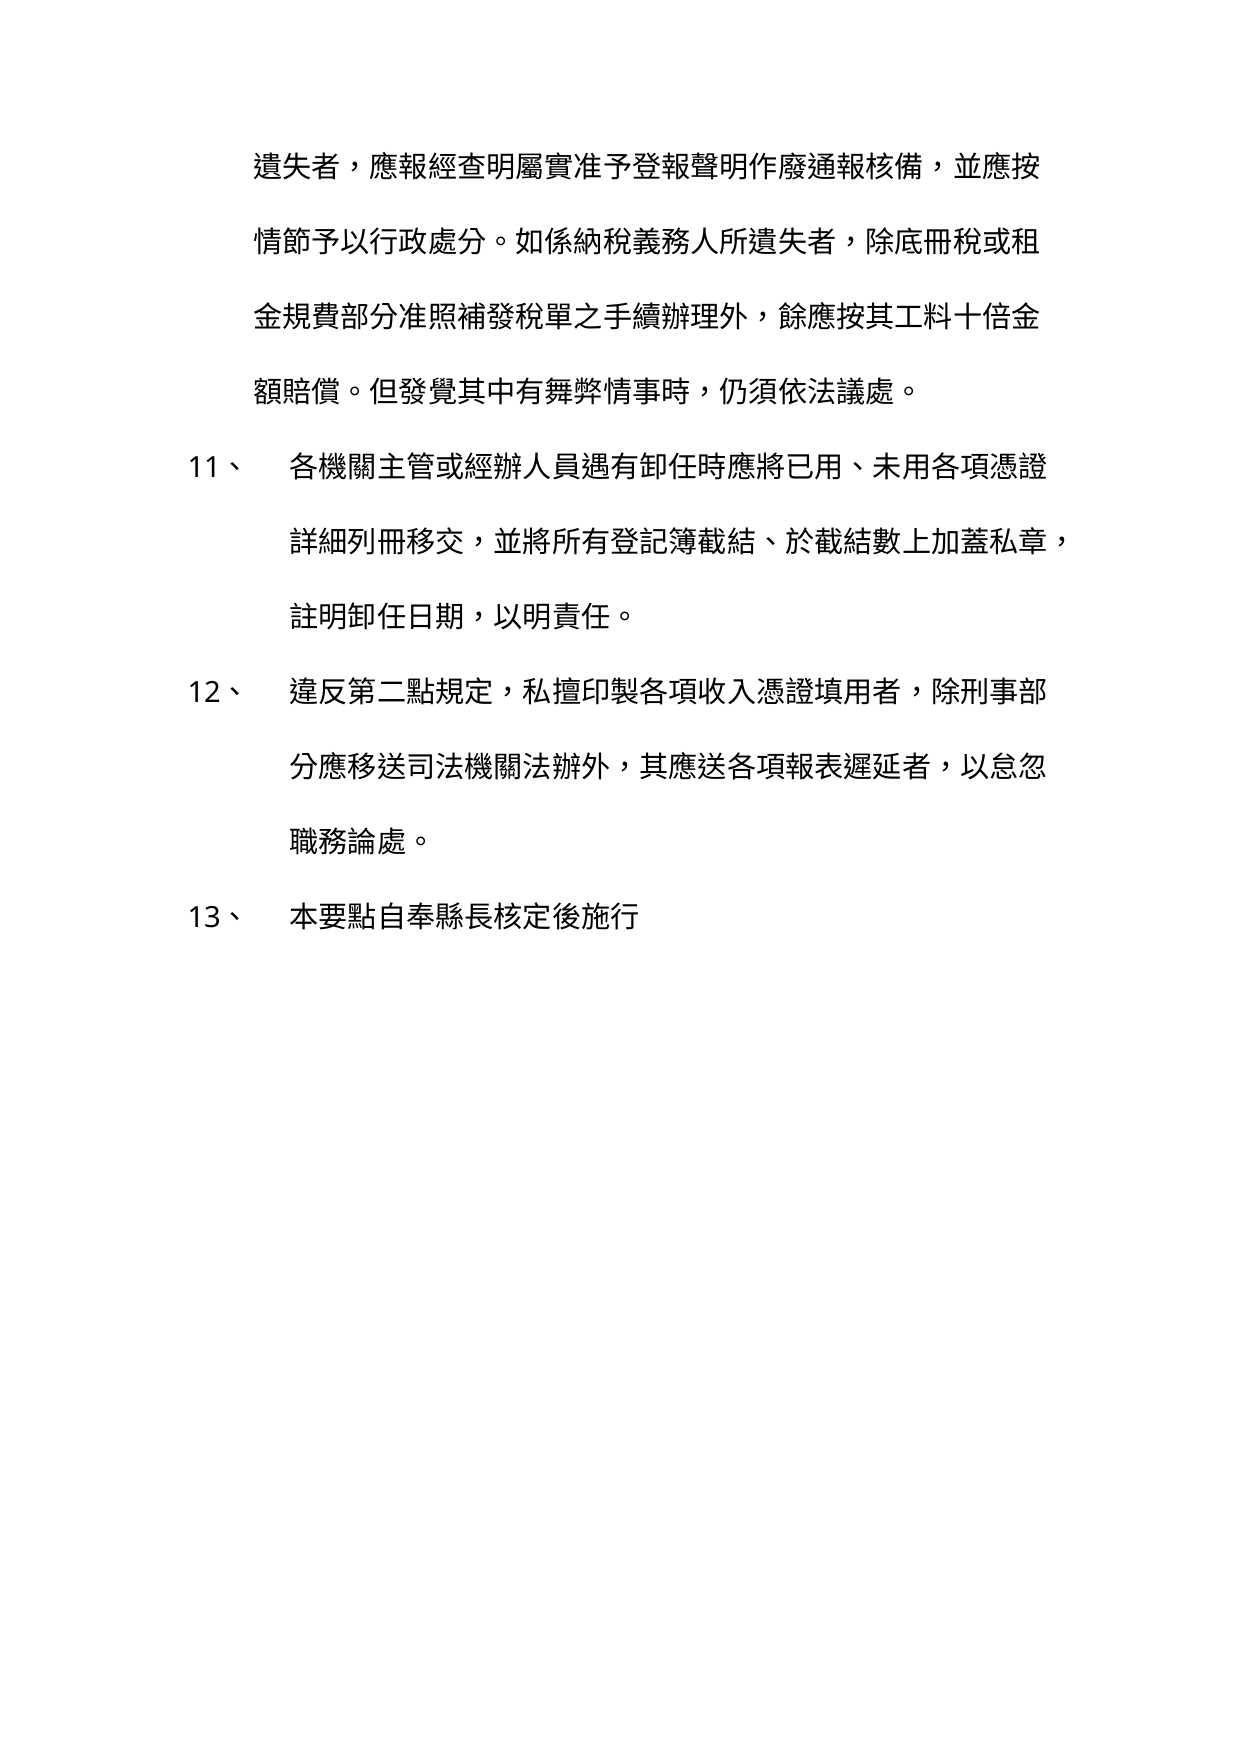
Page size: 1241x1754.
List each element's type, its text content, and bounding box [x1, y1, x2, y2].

list 各機關主管或經辦人員遇有卸任時應將已用、未用各項憑證詳細列冊移交，並將所有登記簿截結、於截結數上加蓋私章，註明卸任日期，以明責任。 [187, 427, 1053, 652]
list 遺失者，應報經查明屬實准予登報聲明作廢通報核備，並應按情節予以行政處分。如係納稅義務人所遺失者，除底冊稅或租金規費部分准照補發稅單之手續辦理外，餘應按其工料十倍金額賠償。但發覺其中有舞弊情事時，仍須依法議處。 [187, 127, 1053, 427]
list 違反第二點規定，私擅印製各項收入憑證填用者，除刑事部分應移送司法機關法辦外，其應送各項報表遲延者，以怠忽職務論處。 [187, 652, 1053, 877]
list 本要點自奉縣長核定後施行 [187, 877, 1053, 952]
